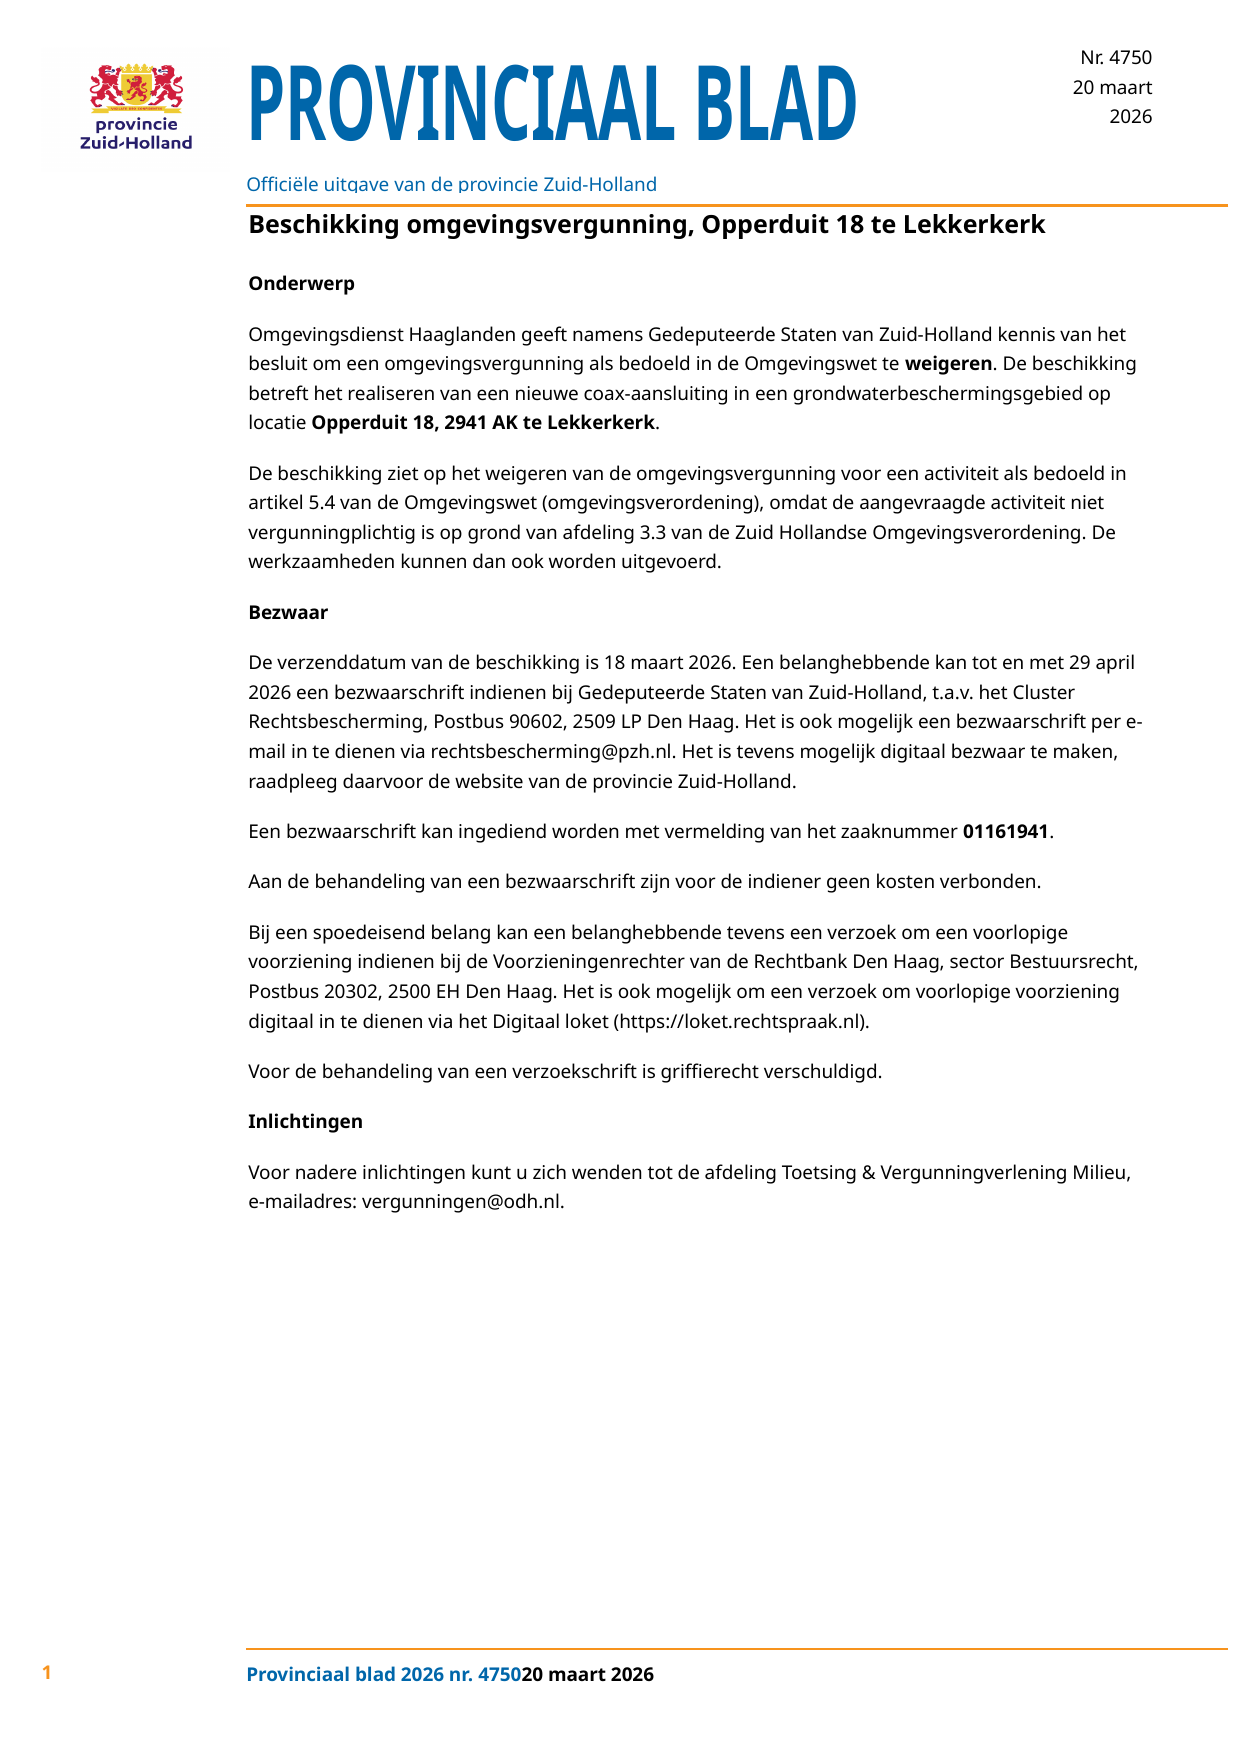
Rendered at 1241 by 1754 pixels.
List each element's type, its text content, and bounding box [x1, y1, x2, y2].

text Aan de behandeling van een bezwaarschrift zijn voor de indiener geen kosten verbonden. [248, 869, 1152, 894]
text Onderwerp [248, 270, 1152, 296]
text De verzenddatum van de beschikking is 18 maart 2026. Een belanghebbende kan tot en met 29 april 2026 een bezwaarschrift indienen bij Gedeputeerde Staten van Zuid-Holland, t.a.v. het Cluster Rechtsbescherming, Postbus 90602, 2509 LP Den Haag. Het is ook mogelijk een bezwaarschrift per e-mail in te dienen via rechtsbescherming@pzh.nl. Het is tevens mogelijk digitaal bezwaar te maken, raadpleeg daarvoor de website van de provincie Zuid-Holland. [248, 649, 1152, 793]
text Omgevingsdienst Haaglanden geeft namens Gedeputeerde Staten van Zuid-Holland kennis van het besluit om een omgevingsvergunning als bedoeld in de Omgevingswet te weigeren. De beschikking betreft het realiseren van een nieuwe coax-aansluiting in een grondwaterbeschermingsgebied op locatie Opperduit 18, 2941 AK te Lekkerkerk. [248, 321, 1152, 435]
text Een bezwaarschrift kan ingediend worden met vermelding van het zaaknummer 01161941. [248, 818, 1152, 844]
picture [41, 47, 231, 172]
text Voor de behandeling van een verzoekschrift is griffierecht verschuldigd. [248, 1058, 1152, 1084]
text Bij een spoedeisend belang kan een belanghebbende tevens een verzoek om een voorlopige voorziening indienen bij de Voorzieningenrechter van de Rechtbank Den Haag, sector Bestuursrecht, Postbus 20302, 2500 EH Den Haag. Het is ook mogelijk om een verzoek om voorlopige voorziening digitaal in te dienen via het Digitaal loket (https://loket.rechtspraak.nl). [248, 919, 1152, 1033]
text Voor nadere inlichtingen kunt u zich wenden tot de afdeling Toetsing & Vergunningverlening Milieu, e-mailadres: vergunningen@odh.nl. [248, 1159, 1152, 1214]
text Beschikking omgevingsvergunning, Opperduit 18 te Lekkerkerk [248, 207, 1152, 241]
text Bezwaar [248, 599, 1152, 625]
text Inlichtingen [248, 1109, 1152, 1134]
text De beschikking ziet op het weigeren van de omgevingsvergunning voor een activiteit als bedoeld in artikel 5.4 van de Omgevingswet (omgevingsverordening), omdat de aangevraagde activiteit niet vergunningplichtig is op grond van afdeling 3.3 van de Zuid Hollandse Omgevingsverordening. De werkzaamheden kunnen dan ook worden uitgevoerd. [248, 460, 1152, 574]
